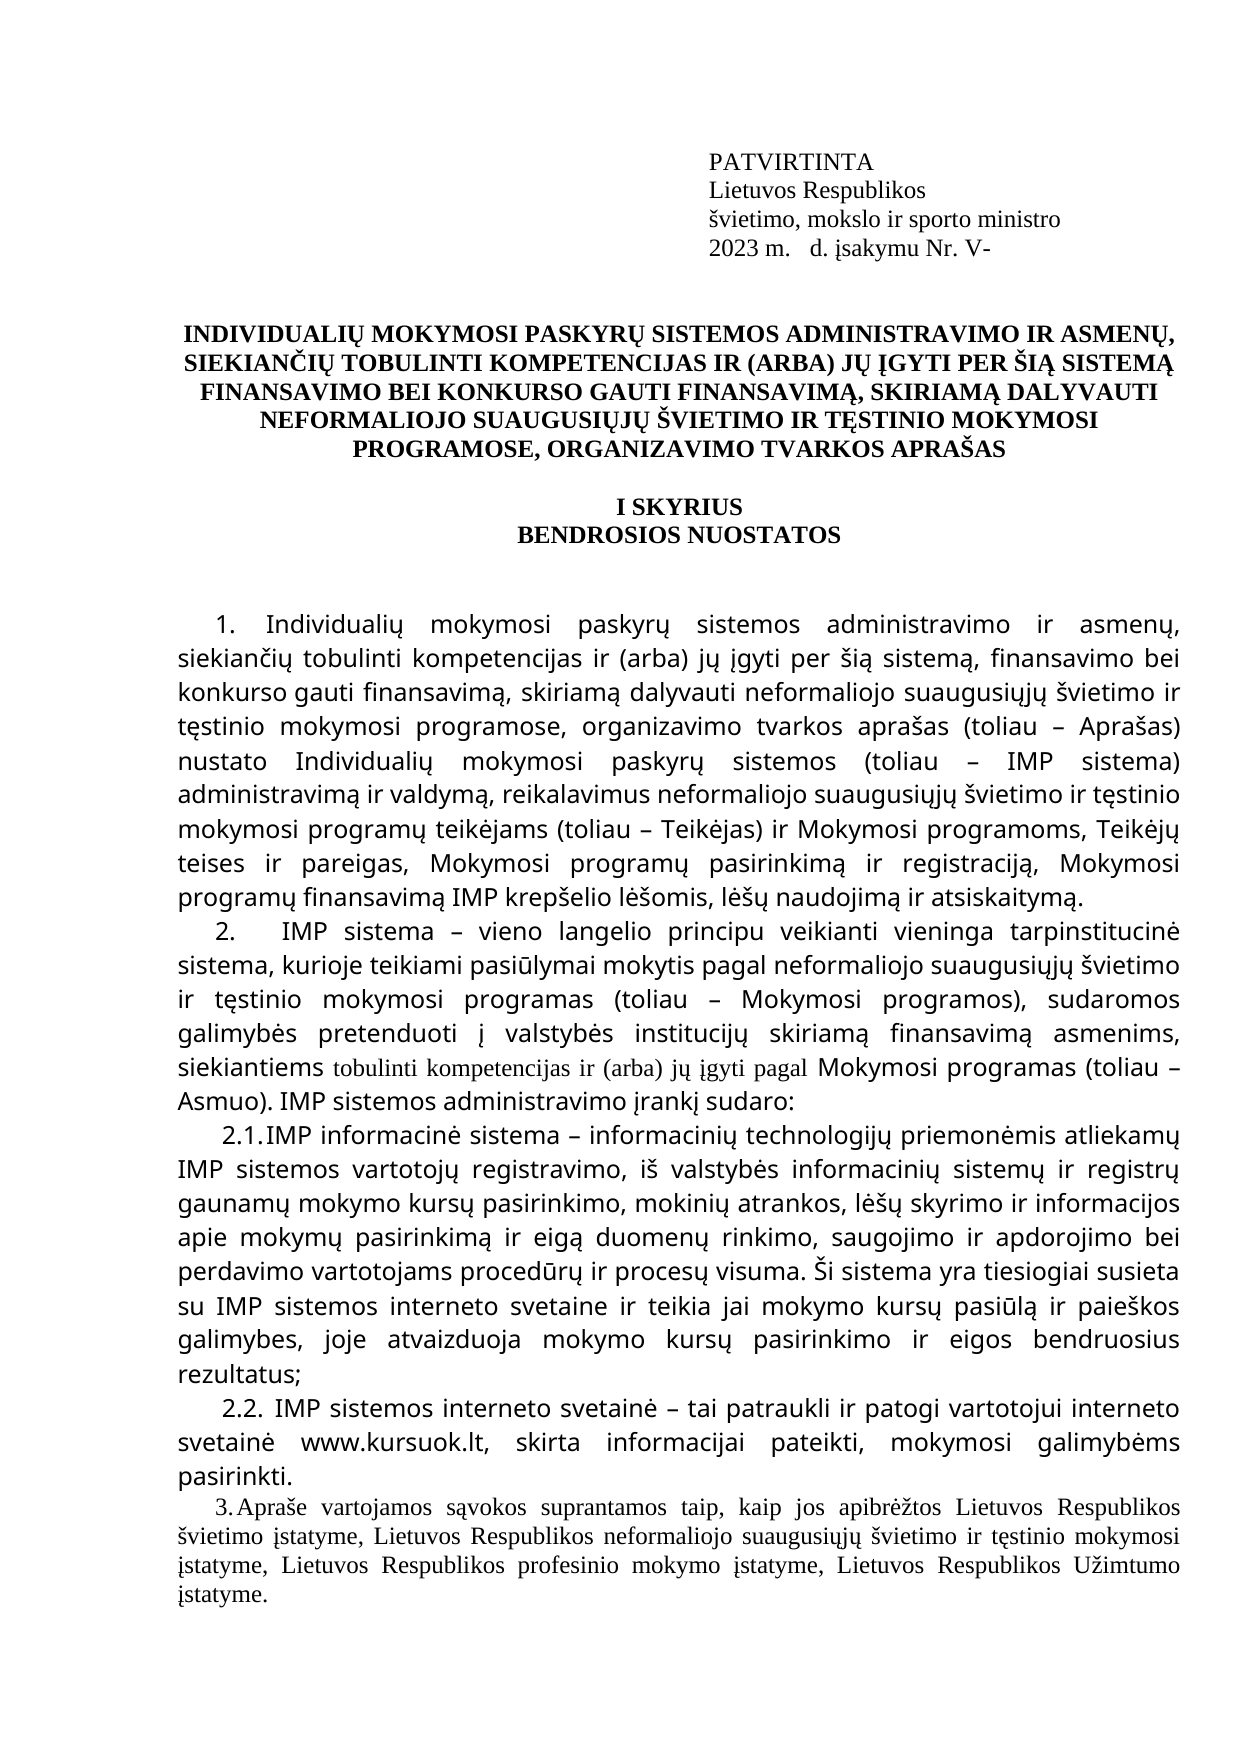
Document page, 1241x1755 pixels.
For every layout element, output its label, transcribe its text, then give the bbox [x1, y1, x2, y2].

text 1. Individualių mokymosi paskyrų sistemos administravimo ir asmenų, siekiančių tobulinti kompetencijas ir (arba) jų įgyti per šią sistemą, finansavimo bei konkurso gauti finansavimą, skiriamą dalyvauti neformaliojo suaugusiųjų švietimo ir tęstinio mokymosi programose, organizavimo tvarkos aprašas (toliau – Aprašas) nustato Individualių mokymosi paskyrų sistemos (toliau – IMP sistema) administravimą ir valdymą, reikalavimus neformaliojo suaugusiųjų švietimo ir tęstinio mokymosi programų teikėjams (toliau – Teikėjas) ir Mokymosi programoms, Teikėjų teises ir pareigas, Mokymosi programų pasirinkimą ir registraciją, Mokymosi programų finansavimą IMP krepšelio lėšomis, lėšų naudojimą ir atsiskaitymą. [177, 607, 1181, 913]
text I SKYRIUS [177, 492, 1181, 521]
text 2023 m. d. įsakymu Nr. V- [709, 233, 1181, 262]
text Lietuvos Respublikos [709, 176, 1181, 204]
text 2.1. IMP informacinė sistema – informacinių technologijų priemonėmis atliekamų IMP sistemos vartotojų registravimo, iš valstybės informacinių sistemų ir registrų gaunamų mokymo kursų pasirinkimo, mokinių atrankos, lėšų skyrimo ir informacijos apie mokymų pasirinkimą ir eigą duomenų rinkimo, saugojimo ir apdorojimo bei perdavimo vartotojams procedūrų ir procesų visuma. Ši sistema yra tiesiogiai susieta su IMP sistemos interneto svetaine ir teikia jai mokymo kursų pasiūlą ir paieškos galimybes, joje atvaizduoja mokymo kursų pasirinkimo ir eigos bendruosius rezultatus; [177, 1118, 1181, 1390]
text PATVIRTINTA [573, 147, 1181, 176]
text BENDROSIOS NUOSTATOS [177, 521, 1181, 549]
text švietimo, mokslo ir sporto ministro [709, 204, 1181, 233]
text 2.2. IMP sistemos interneto svetainė – tai patraukli ir patogi vartotojui interneto svetainė www.kursuok.lt, skirta informacijai pateikti, mokymosi galimybėms pasirinkti. [177, 1390, 1181, 1492]
text 2. IMP sistema – vieno langelio principu veikianti vieninga tarpinstitucinė sistema, kurioje teikiami pasiūlymai mokytis pagal neformaliojo suaugusiųjų švietimo ir tęstinio mokymosi programas (toliau – Mokymosi programos), sudaromos galimybės pretenduoti į valstybės institucijų skiriamą finansavimą asmenims, siekiantiems tobulinti kompetencijas ir (arba) jų įgyti pagal Mokymosi programas (toliau – Asmuo). IMP sistemos administravimo įrankį sudaro: [177, 913, 1181, 1118]
text 3. Apraše vartojamos sąvokos suprantamos taip, kaip jos apibrėžtos Lietuvos Respublikos švietimo įstatyme, Lietuvos Respublikos neformaliojo suaugusiųjų švietimo ir tęstinio mokymosi įstatyme, Lietuvos Respublikos profesinio mokymo įstatyme, Lietuvos Respublikos Užimtumo įstatyme. [177, 1492, 1181, 1607]
text INDIVIDUALIŲ MOKYMOSI PASKYRŲ SISTEMOS ADMINISTRAVIMO IR ASMENŲ, SIEKIANČIŲ TOBULINTI KOMPETENCIJAS IR (ARBA) JŲ ĮGYTI PER ŠIĄ SISTEMĄ FINANSAVIMO BEI KONKURSO GAUTI FINANSAVIMĄ, SKIRIAMĄ DALYVAUTI NEFORMALIOJO SUAUGUSIŲJŲ ŠVIETIMO IR TĘSTINIO MOKYMOSI PROGRAMOSE, ORGANIZAVIMO TVARKOS APRAŠAS [177, 319, 1181, 463]
